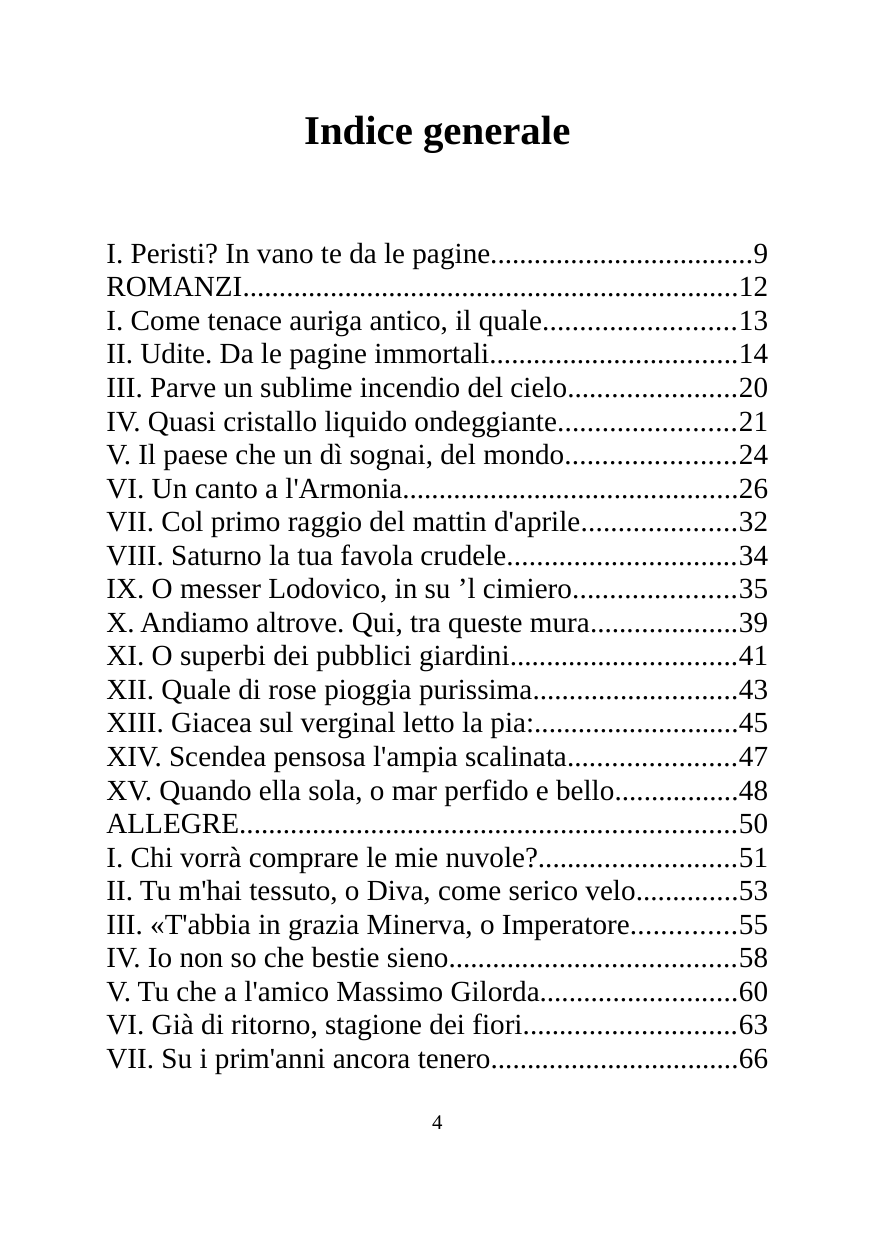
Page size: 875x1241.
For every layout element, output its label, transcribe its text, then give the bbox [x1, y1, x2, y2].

text IV. Quasi cristallo liquido ondeggiante 21 [106, 404, 768, 437]
text VI. Già di ritorno, stagione dei fiori 63 [106, 1007, 768, 1041]
text I. Come tenace auriga antico, il quale 13 [106, 303, 768, 337]
text XI. O superbi dei pubblici giardini 41 [106, 638, 768, 672]
text I. Chi vorrà comprare le mie nuvole? 51 [106, 840, 768, 873]
text I. Peristi? In vano te da le pagine 9 [106, 236, 768, 269]
text VIII. Saturno la tua favola crudele 34 [106, 538, 768, 571]
text ROMANZI 12 [106, 269, 768, 303]
text X. Andiamo altrove. Qui, tra queste mura 39 [106, 605, 768, 638]
text III. Parve un sublime incendio del cielo 20 [106, 370, 768, 404]
text III. «T'abbia in grazia Minerva, o Imperatore 55 [106, 907, 768, 940]
text VII. Su i prim'anni ancora tenero 66 [106, 1041, 768, 1074]
subtitle Indice generale [106, 106, 768, 153]
text II. Udite. Da le pagine immortali 14 [106, 337, 768, 370]
text XV. Quando ella sola, o mar perfido e bello 48 [106, 773, 768, 806]
text VII. Col primo raggio del mattin d'aprile 32 [106, 504, 768, 538]
text XIII. Giacea sul verginal letto la pia: 45 [106, 706, 768, 739]
text XII. Quale di rose pioggia purissima 43 [106, 672, 768, 706]
text IX. O messer Lodovico, in su ’l cimiero 35 [106, 571, 768, 605]
text V. Il paese che un dì sognai, del mondo 24 [106, 437, 768, 471]
text XIV. Scendea pensosa l'ampia scalinata 47 [106, 739, 768, 773]
text IV. Io non so che bestie sieno 58 [106, 940, 768, 974]
text V. Tu che a l'amico Massimo Gilorda 60 [106, 974, 768, 1007]
text II. Tu m'hai tessuto, o Diva, come serico velo 53 [106, 873, 768, 907]
text VI. Un canto a l'Armonia 26 [106, 471, 768, 504]
text ALLEGRE 50 [106, 806, 768, 840]
